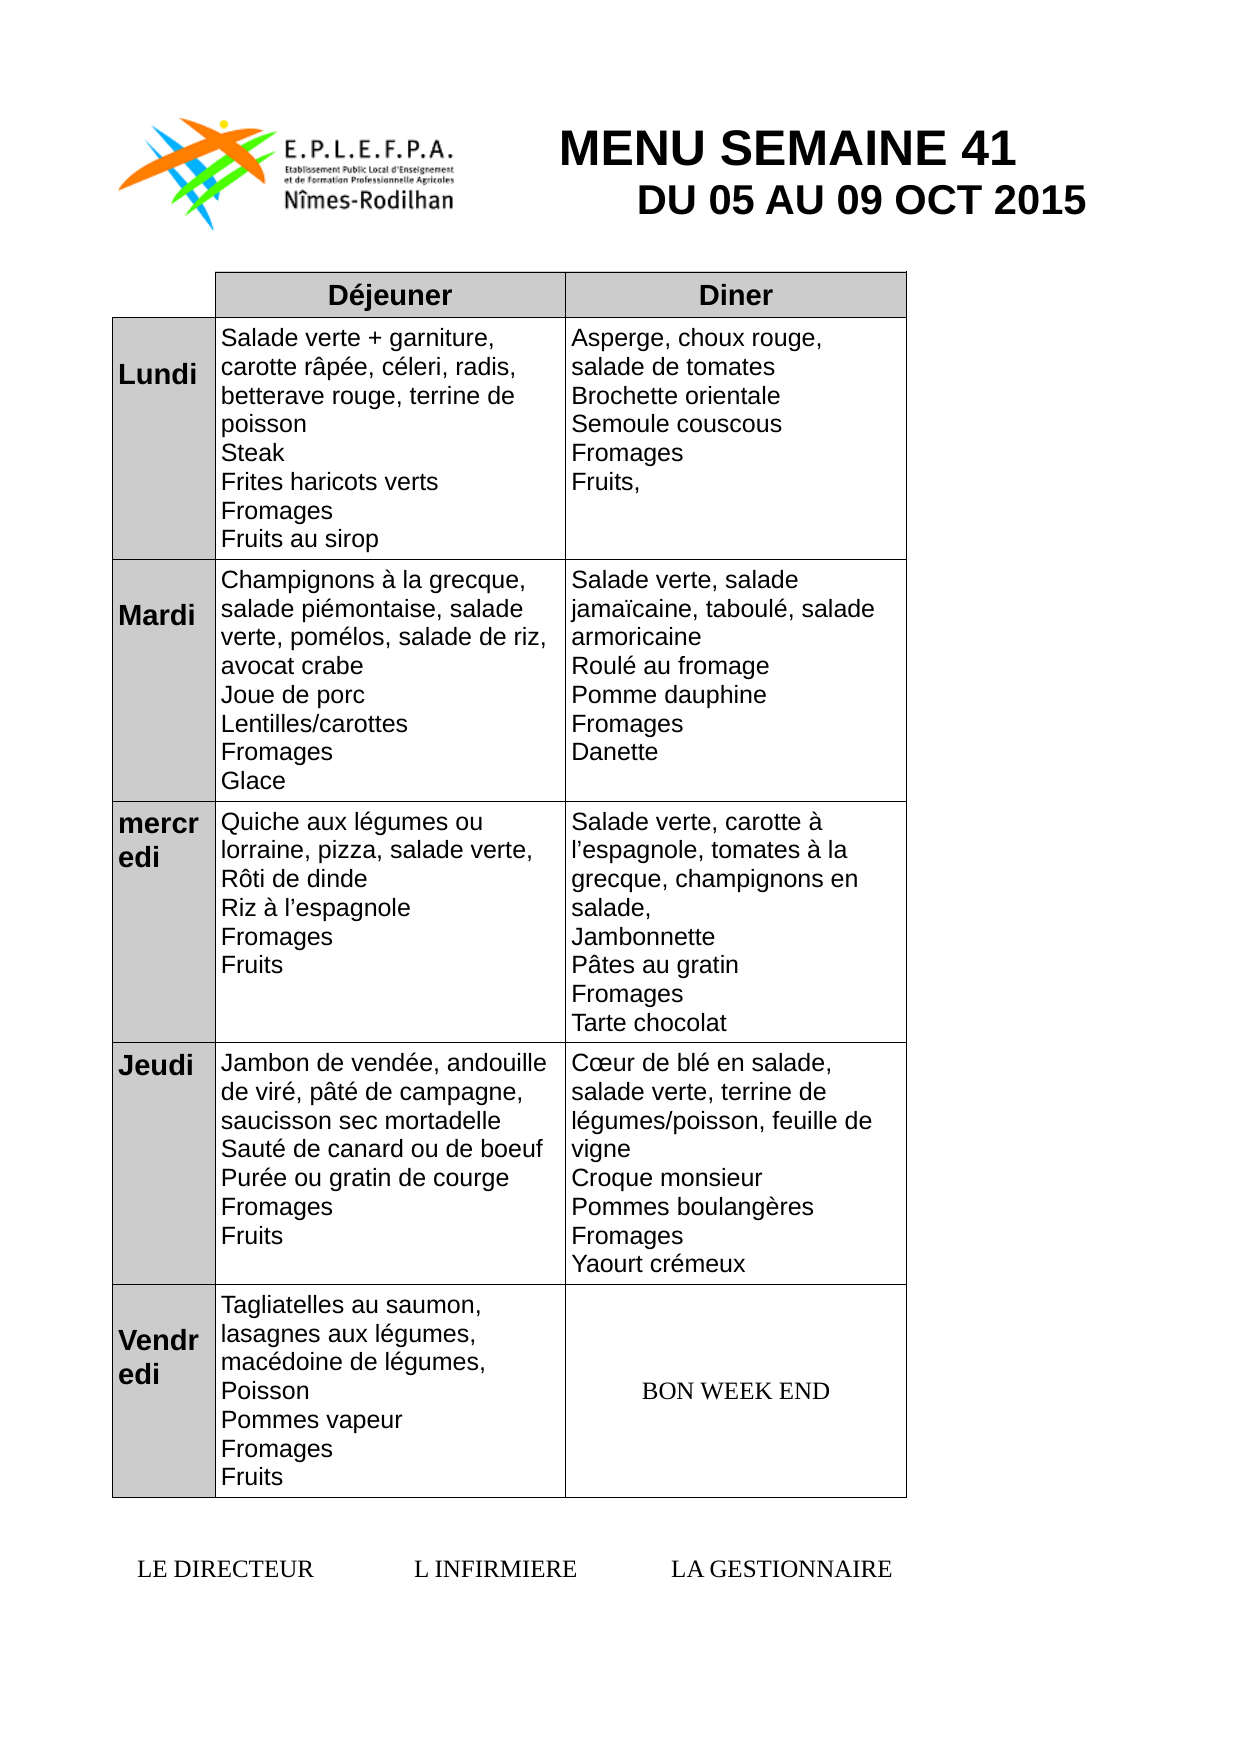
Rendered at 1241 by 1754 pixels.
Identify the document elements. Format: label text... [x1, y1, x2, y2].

table_cell Lundi [113, 318, 215, 559]
table_cell Asperge, choux rouge, salade de tomates Brochette orientale Semoule couscous Fromages Fruits, [566, 318, 906, 559]
table_header Diner [566, 273, 906, 317]
table_cell Salade verte + garniture, carotte râpée, céleri, radis, betterave rouge, terrine de poisson Steak Frites haricots verts Fromages Fruits au sirop [216, 318, 565, 559]
table_cell Salade verte, salade jamaïcaine, taboulé, salade armoricaine Roulé au fromage Pomme dauphine Fromages Danette [566, 560, 906, 801]
table_cell Vendredi [113, 1285, 215, 1497]
table_cell mercredi [113, 802, 215, 1042]
text LE DIRECTEUR L INFIRMIERE LA GESTIONNAIRE [118, 1554, 1122, 1583]
table_cell Quiche aux légumes ou lorraine, pizza, salade verte, Rôti de dinde Riz à l’espagnole Fromages Fruits [216, 802, 565, 1042]
table_cell Champignons à la grecque, salade piémontaise, salade verte, pomélos, salade de riz, avocat crabe Joue de porc Lentilles/carottes Fromages Glace [216, 560, 565, 801]
table_header [112, 271, 215, 317]
table_cell Tagliatelles au saumon, lasagnes aux légumes, macédoine de légumes, Poisson Pommes vapeur Fromages Fruits [216, 1285, 565, 1497]
table_cell Cœur de blé en salade, salade verte, terrine de légumes/poisson, feuille de vigne Croque monsieur Pommes boulangères Fromages Yaourt crémeux [566, 1043, 906, 1284]
table_cell BON WEEK END [566, 1285, 906, 1497]
table_cell Salade verte, carotte à l’espagnole, tomates à la grecque, champignons en salade, Jambonnette Pâtes au gratin Fromages Tarte chocolat [566, 802, 906, 1042]
picture [118, 118, 454, 231]
text DU 05 AU 09 OCT 2015 [454, 176, 1122, 223]
table_cell Jeudi [113, 1043, 215, 1284]
table_cell Jambon de vendée, andouille de viré, pâté de campagne, saucisson sec mortadelle Sauté de canard ou de boeuf Purée ou gratin de courge Fromages Fruits [216, 1043, 565, 1284]
table_cell Mardi [113, 560, 215, 801]
text MENU SEMAINE 41 [454, 118, 1122, 176]
table_header Déjeuner [216, 273, 565, 317]
